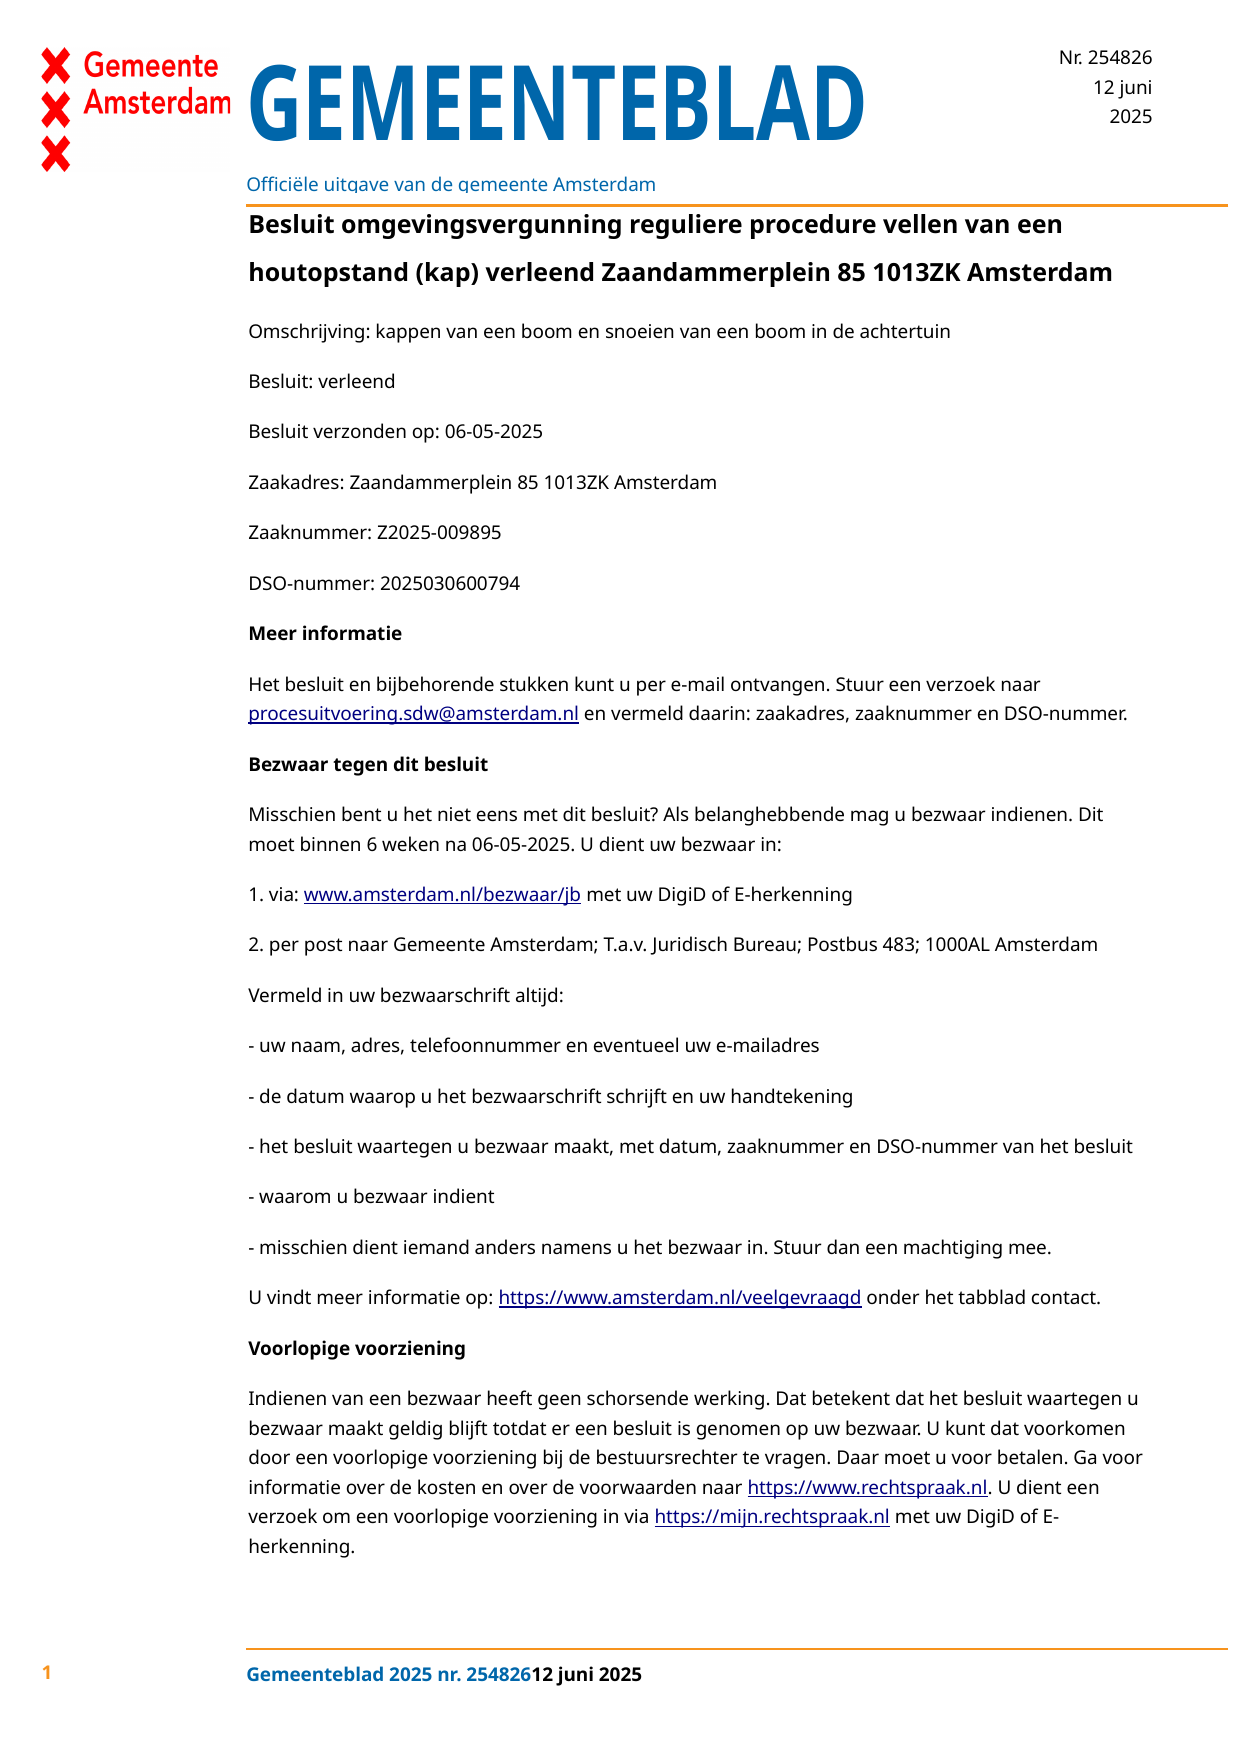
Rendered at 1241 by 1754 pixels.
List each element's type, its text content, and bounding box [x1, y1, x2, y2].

text Misschien bent u het niet eens met dit besluit? Als belanghebbende mag u bezwaar indienen. Dit moet binnen 6 weken na 06-05-2025. U dient uw bezwaar in: [248, 801, 1152, 857]
text - misschien dient iemand anders namens u het bezwaar in. Stuur dan een machtiging mee. [248, 1234, 1152, 1260]
text - de datum waarop u het bezwaarschrift schrijft en uw handtekening [248, 1083, 1152, 1109]
text Besluit: verleend [248, 368, 1152, 394]
text - waarom u bezwaar indient [248, 1184, 1152, 1209]
text Besluit verzonden op: 06-05-2025 [248, 419, 1152, 444]
text Indienen van een bezwaar heeft geen schorsende werking. Dat betekent dat het besluit waartegen u bezwaar maakt geldig blijft totdat er een besluit is genomen op uw bezwaar. U kunt dat voorkomen door een voorlopige voorziening bij de bestuursrechter te vragen. Daar moet u voor betalen. Ga voor informatie over de kosten en over de voorwaarden naar https://www.rechtspraak.nl. U dient een verzoek om een voorlopige voorziening in via https://mijn.rechtspraak.nl met uw DigiD of E-herkenning. [248, 1385, 1152, 1559]
text Zaakadres: Zaandammerplein 85 1013ZK Amsterdam [248, 469, 1152, 495]
text Omschrijving: kappen van een boom en snoeien van een boom in de achtertuin [248, 318, 1152, 344]
text Zaaknummer: Z2025-009895 [248, 519, 1152, 545]
text Vermeld in uw bezwaarschrift altijd: [248, 982, 1152, 1008]
picture [41, 47, 231, 172]
text 1. via: www.amsterdam.nl/bezwaar/jb met uw DigiD of E-herkenning [248, 881, 1152, 907]
text DSO-nummer: 2025030600794 [248, 570, 1152, 596]
text - uw naam, adres, telefoonnummer en eventueel uw e-mailadres [248, 1032, 1152, 1058]
text - het besluit waartegen u bezwaar maakt, met datum, zaaknummer en DSO-nummer van het besluit [248, 1133, 1152, 1159]
text Bezwaar tegen dit besluit [248, 751, 1152, 777]
text Voorlopige voorziening [248, 1335, 1152, 1361]
text 2. per post naar Gemeente Amsterdam; T.a.v. Juridisch Bureau; Postbus 483; 1000AL Amsterdam [248, 932, 1152, 957]
text Meer informatie [248, 620, 1152, 646]
text Besluit omgevingsvergunning reguliere procedure vellen van een houtopstand (kap) verleend Zaandammerplein 85 1013ZK Amsterdam [248, 207, 1152, 288]
text Het besluit en bijbehorende stukken kunt u per e-mail ontvangen. Stuur een verzoek naar procesuitvoering.sdw@amsterdam.nl en vermeld daarin: zaakadres, zaaknummer en DSO-nummer. [248, 671, 1152, 726]
text U vindt meer informatie op: https://www.amsterdam.nl/veelgevraagd onder het tabblad contact. [248, 1284, 1152, 1310]
